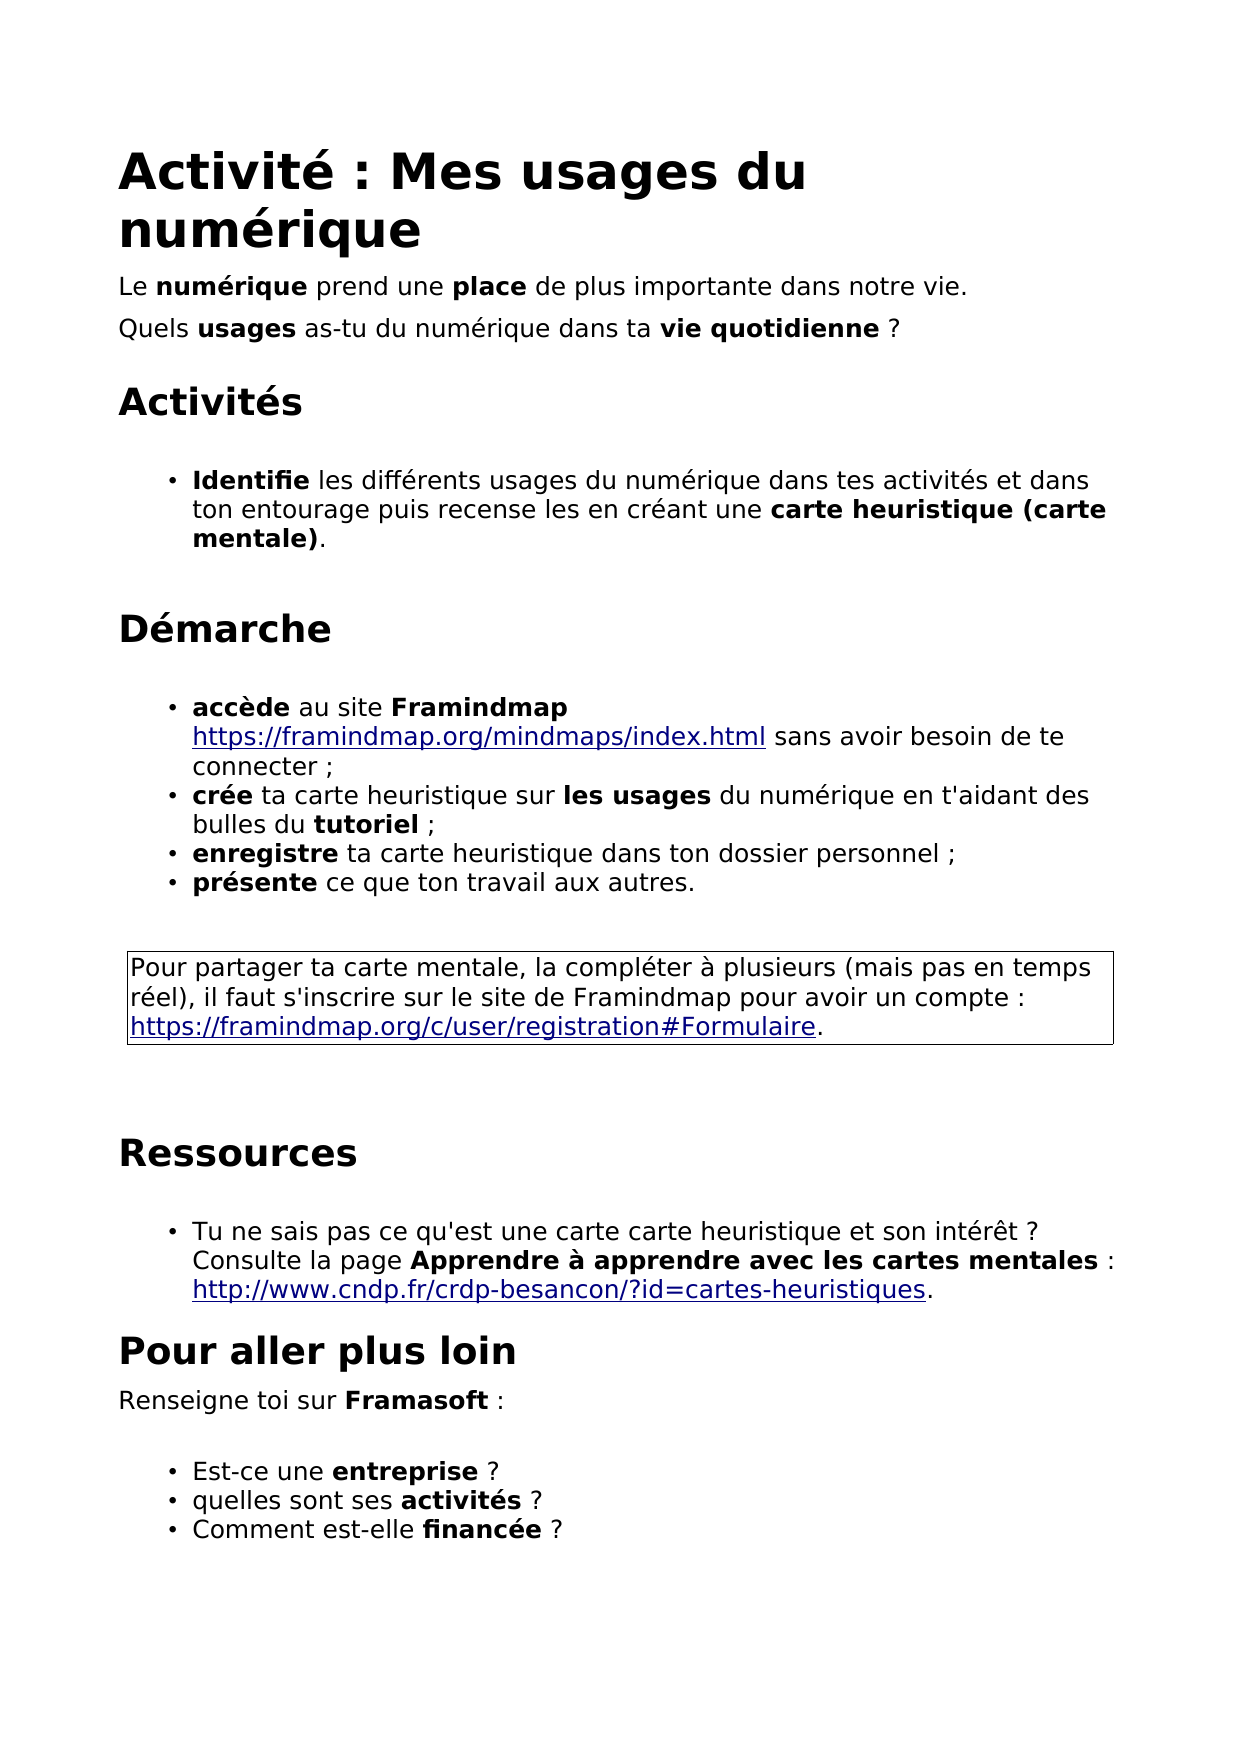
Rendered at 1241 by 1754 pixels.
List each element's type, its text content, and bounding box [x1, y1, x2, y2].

subtitle Démarche [118, 608, 1122, 651]
list crée ta carte heuristique sur les usages du numérique en t'aidant des bulles du tutoriel ; [177, 781, 1122, 839]
list enregistre ta carte heuristique dans ton dossier personnel ; [177, 839, 1122, 868]
text Quels usages as-tu du numérique dans ta vie quotidienne ? [118, 314, 1122, 343]
table_header Pour partager ta carte mentale, la compléter à plusieurs (mais pas en temps réel), il faut s'inscrire sur le site de Framindmap pour avoir un compte : https://framindmap.org/c/user/registration#Formulaire. [128, 952, 1113, 1044]
list Tu ne sais pas ce qu'est une carte carte heuristique et son intérêt ? Consulte la page Apprendre à apprendre avec les cartes mentales : http://www.cndp.fr/crdp-besancon/?id=cartes-heuristiques. [177, 1217, 1122, 1305]
text Le numérique prend une place de plus importante dans notre vie. [118, 272, 1122, 301]
subtitle Pour aller plus loin [118, 1330, 1122, 1373]
list quelles sont ses activités ? [177, 1486, 1122, 1515]
list Comment est-elle financée ? [177, 1515, 1122, 1544]
list accède au site Framindmap https://framindmap.org/mindmaps/index.html sans avoir besoin de te connecter ; [177, 693, 1122, 781]
subtitle Activités [118, 380, 1122, 424]
list Est-ce une entreprise ? [177, 1457, 1122, 1486]
list présente ce que ton travail aux autres. [177, 868, 1122, 897]
list Identifie les différents usages du numérique dans tes activités et dans ton entourage puis recense les en créant une carte heuristique (carte mentale). [177, 466, 1122, 583]
subtitle Ressources [118, 1132, 1122, 1175]
subtitle Activité : Mes usages du numérique [118, 143, 1122, 259]
text Renseigne toi sur Framasoft : [118, 1386, 1122, 1415]
